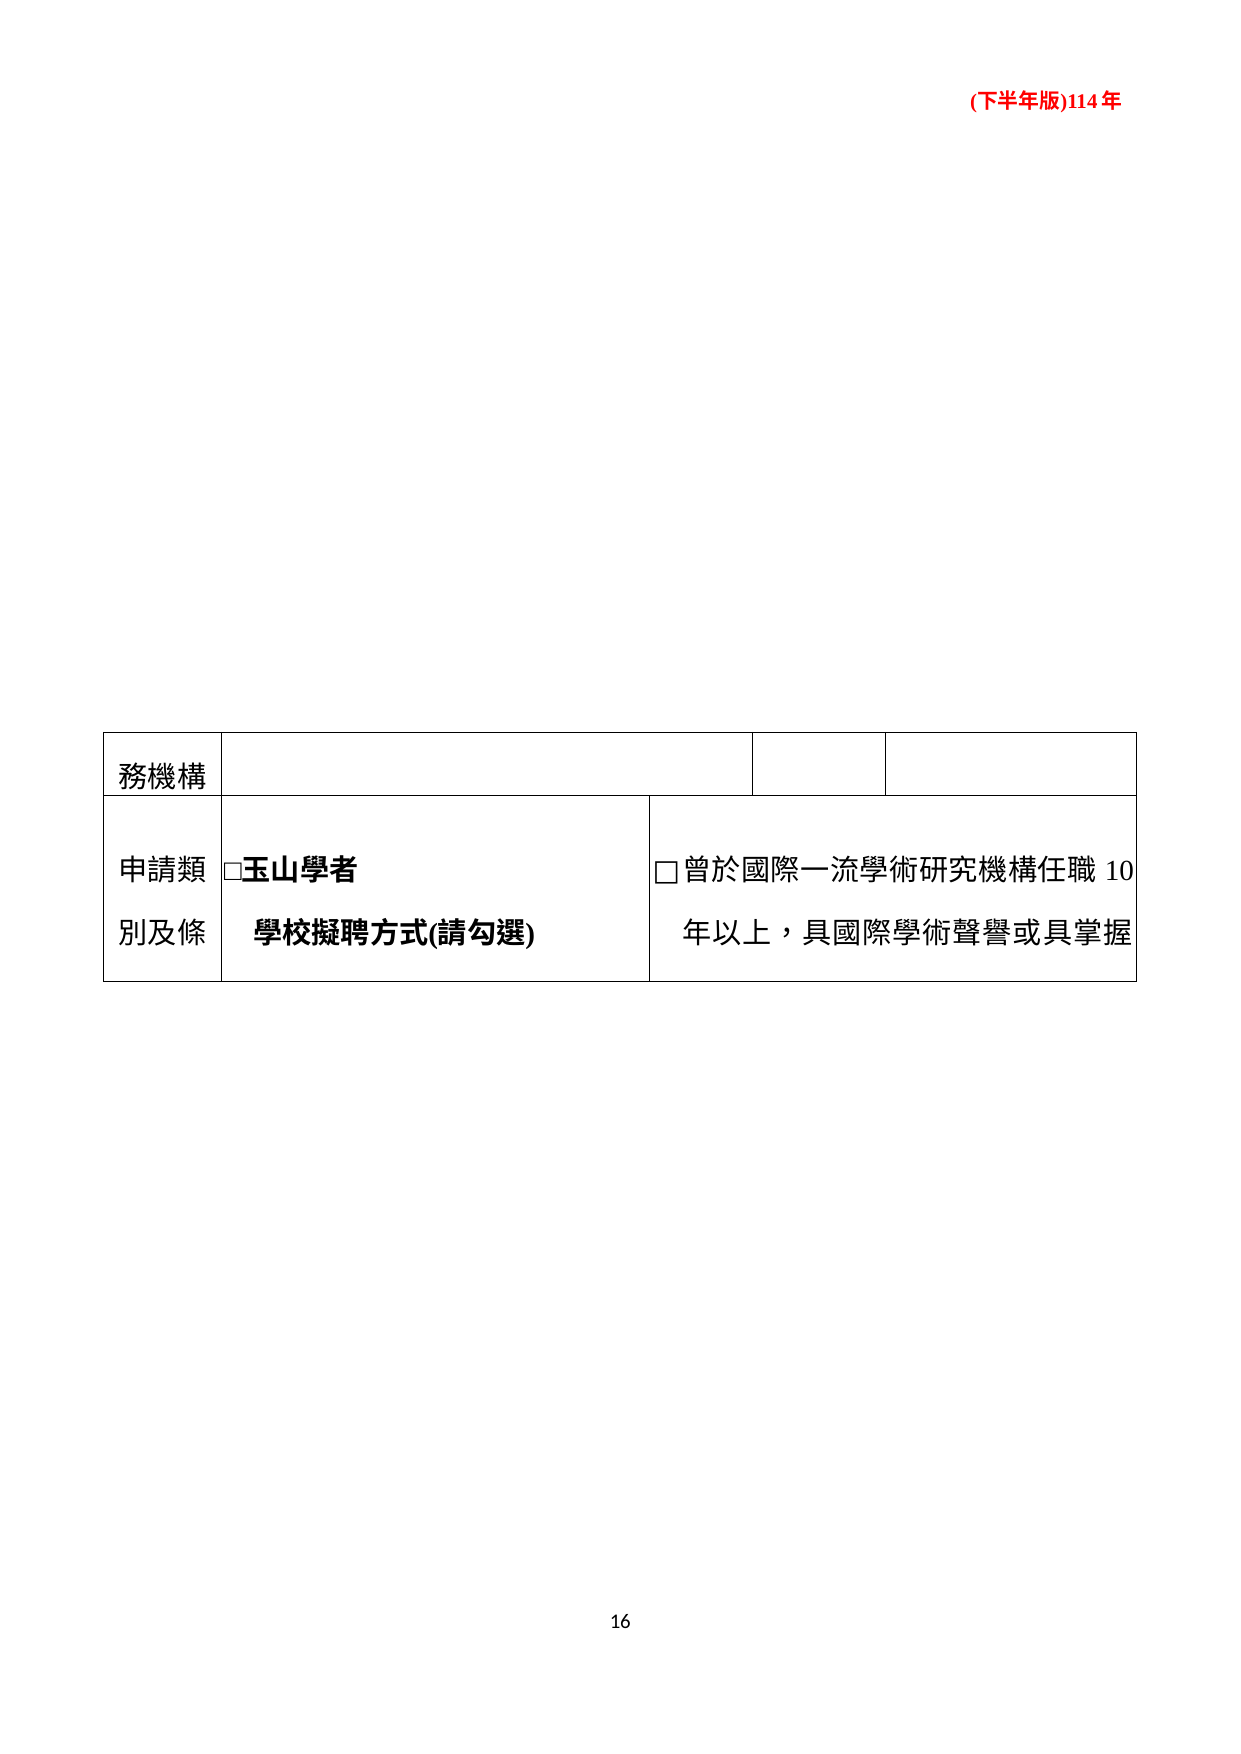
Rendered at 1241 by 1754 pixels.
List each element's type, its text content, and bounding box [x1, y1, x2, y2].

table_cell □玉山學者 學校擬聘方式(請勾選) □編制內專任教師 □編制外專案教師 （年齡需滿65歲） □短期交流 預計每年來臺在校服務時間 個月（規劃最少需3個月(含)以上） （請填寫學者來臺後預計在校服務月數，本部將據以依比例核予補助經費；經費核定後，未來如延長服務時間，將不再增核補助經費） [222, 796, 649, 981]
table_cell 務機構 [104, 733, 221, 795]
table_cell 申請類別及條 [104, 796, 221, 981]
table_cell [222, 733, 752, 795]
table_cell [753, 733, 885, 795]
table_cell 曾於國際一流學術研究機構任職10年以上，具國際學術聲譽或具掌握達國際領先水準之核心技術，並有領導學術研究團隊之經驗。 曾獲諾貝爾獎、國家級研究院院士、國際重要學會會士或相當等級之獎項。 近5年之學術貢獻於所屬領域表現卓越。 [650, 796, 1136, 981]
table_cell [886, 733, 1136, 795]
